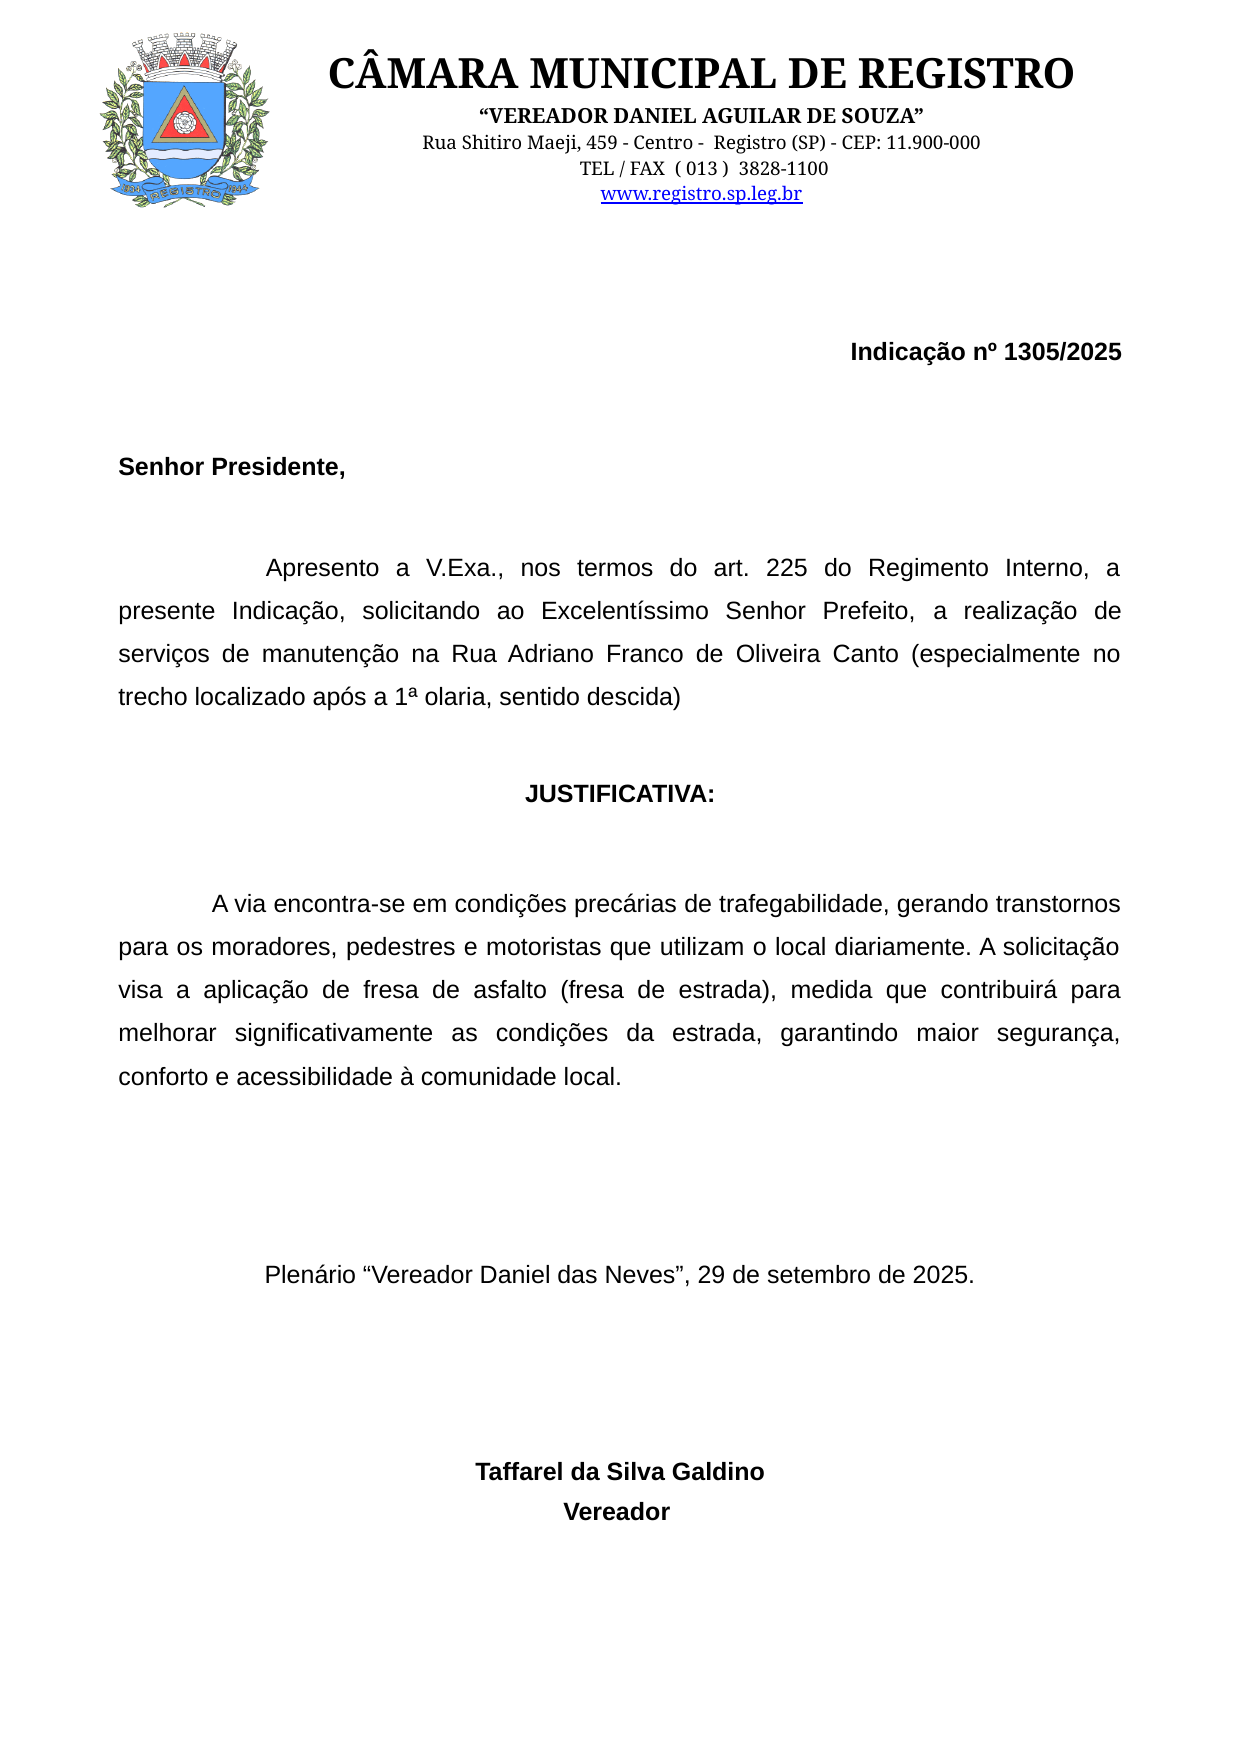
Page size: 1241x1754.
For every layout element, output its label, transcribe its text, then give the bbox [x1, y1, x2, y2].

text Indicação nº 1305/2025 [118, 337, 1122, 366]
text Apresento a V.Exa., nos termos do art. 225 do Regimento Interno, a presente Indicação, solicitando ao Excelentíssimo Senhor Prefeito, a realização de serviços de manutenção na Rua Adriano Franco de Oliveira Canto (especialmente no trecho localizado após a 1ª olaria, sentido descida) [118, 553, 1122, 711]
text Senhor Presidente, [118, 452, 1122, 481]
text A via encontra-se em condições precárias de trafegabilidade, gerando transtornos para os moradores, pedestres e motoristas que utilizam o local diariamente. A solicitação visa a aplicação de fresa de asfalto (fresa de estrada), medida que contribuirá para melhorar significativamente as condições da estrada, garantindo maior segurança, conforto e acessibilidade à comunidade local. [118, 889, 1122, 1090]
text Plenário “Vereador Daniel das Neves”, 29 de setembro de 2025. [118, 1260, 1122, 1289]
text Taffarel da Silva Galdino [118, 1456, 1122, 1485]
text Vereador [118, 1497, 1122, 1526]
text JUSTIFICATIVA: [118, 779, 1122, 808]
